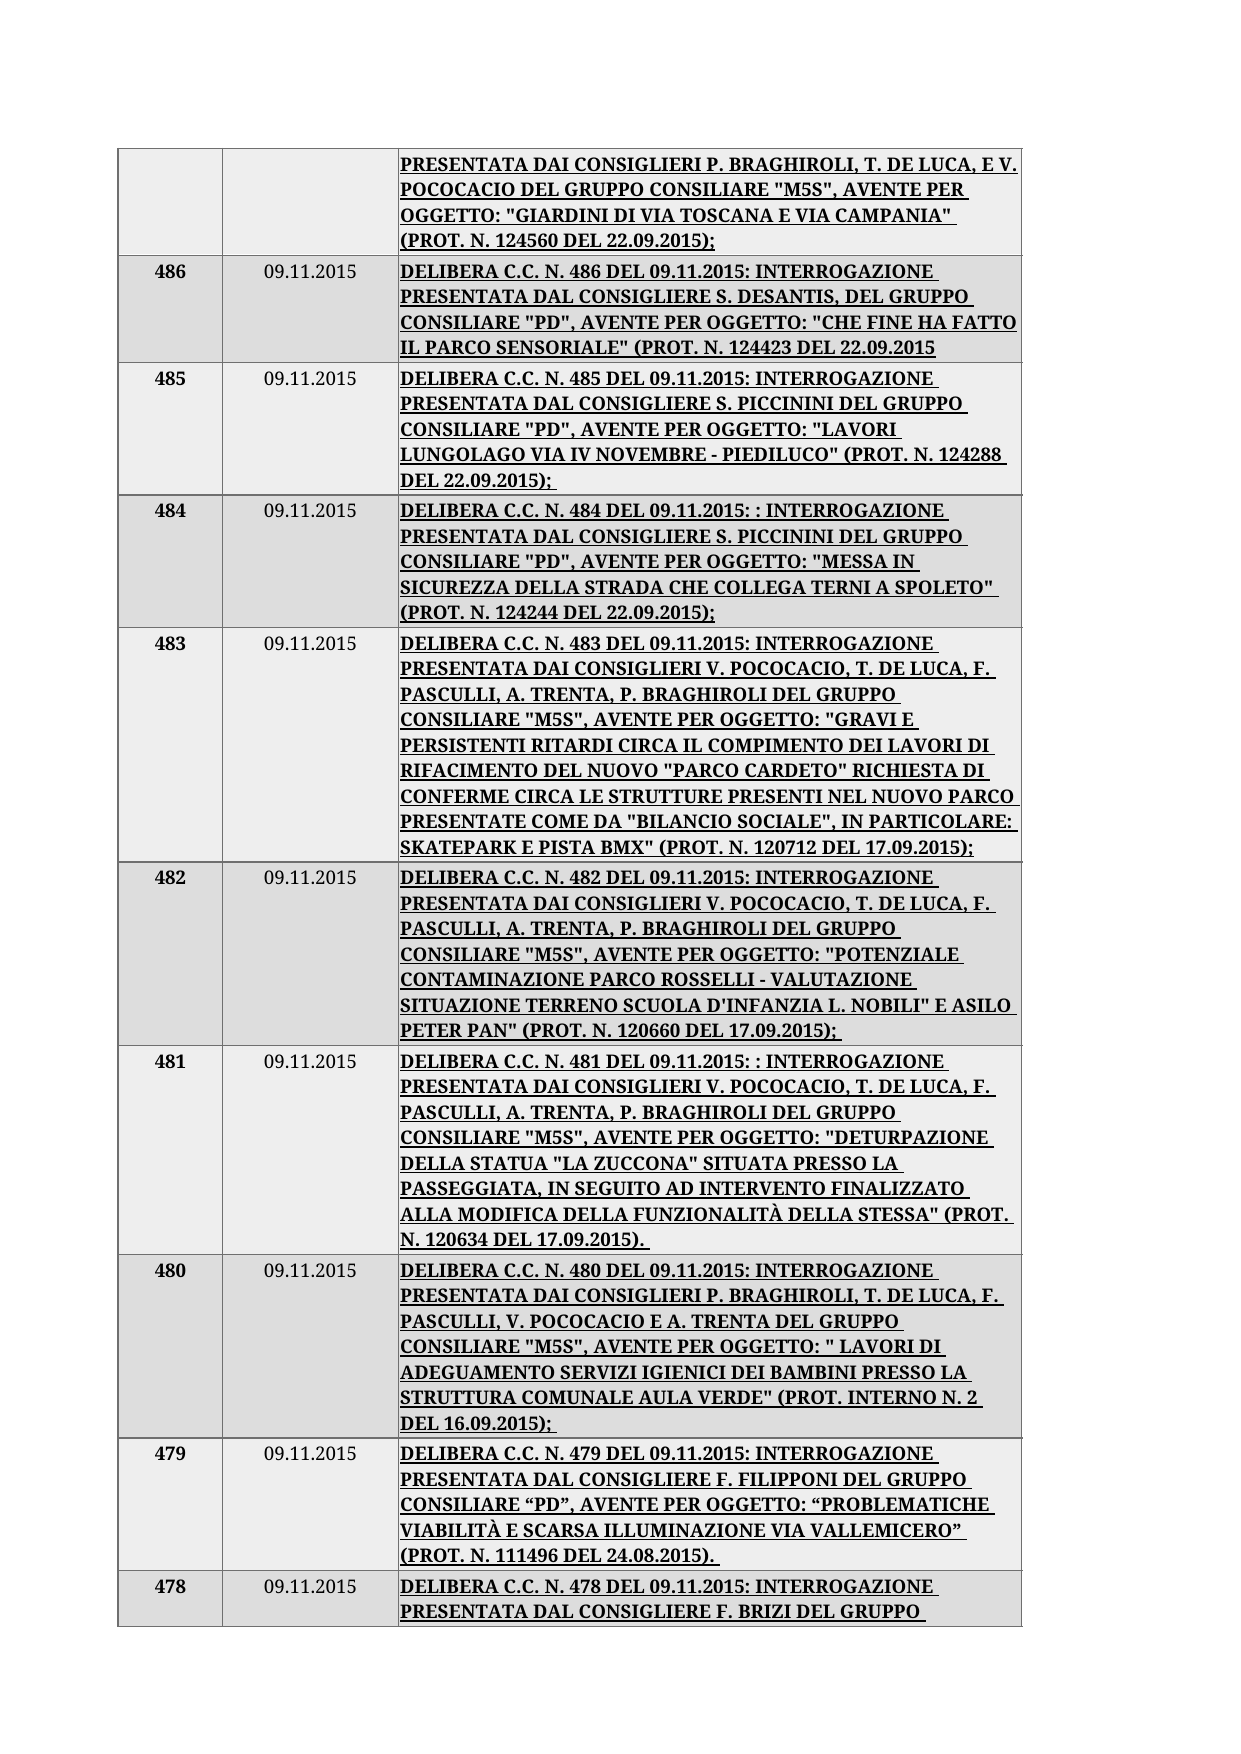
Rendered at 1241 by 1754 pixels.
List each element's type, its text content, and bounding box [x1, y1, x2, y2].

table_cell DELIBERA C.C. N. 480 DEL 09.11.2015: INTERROGAZIONE PRESENTATA DAI CONSIGLIERI P. BRAGHIROLI, T. DE LUCA, F. PASCULLI, V. POCOCACIO E A. TRENTA DEL GRUPPO CONSILIARE "M5S", AVENTE PER OGGETTO: " LAVORI DI ADEGUAMENTO SERVIZI IGIENICI DEI BAMBINI PRESSO LA STRUTTURA COMUNALE AULA VERDE" (PROT. INTERNO N. 2 DEL 16.09.2015); [399, 1255, 1021, 1437]
table_cell 09.11.2015 [223, 628, 398, 861]
table_cell 09.11.2015 [223, 1046, 398, 1254]
table_cell DELIBERA C.C. N. 484 DEL 09.11.2015: : INTERROGAZIONE PRESENTATA DAL CONSIGLIERE S. PICCININI DEL GRUPPO CONSILIARE "PD", AVENTE PER OGGETTO: "MESSA IN SICUREZZA DELLA STRADA CHE COLLEGA TERNI A SPOLETO" (PROT. N. 124244 DEL 22.09.2015); [399, 496, 1021, 627]
table_cell 484 [119, 496, 222, 627]
table_cell 478 [119, 1571, 222, 1626]
table_cell [119, 149, 222, 254]
table_cell DELIBERA C.C. N. 486 DEL 09.11.2015: INTERROGAZIONE PRESENTATA DAL CONSIGLIERE S. DESANTIS, DEL GRUPPO CONSILIARE "PD", AVENTE PER OGGETTO: "CHE FINE HA FATTO IL PARCO SENSORIALE" (PROT. N. 124423 DEL 22.09.2015 [399, 256, 1021, 362]
table_cell PRESENTATA DAI CONSIGLIERI P. BRAGHIROLI, T. DE LUCA, E V. POCOCACIO DEL GRUPPO CONSILIARE "M5S", AVENTE PER OGGETTO: "GIARDINI DI VIA TOSCANA E VIA CAMPANIA" (PROT. N. 124560 DEL 22.09.2015); [399, 149, 1021, 254]
table_cell DELIBERA C.C. N. 485 DEL 09.11.2015: INTERROGAZIONE PRESENTATA DAL CONSIGLIERE S. PICCININI DEL GRUPPO CONSILIARE "PD", AVENTE PER OGGETTO: "LAVORI LUNGOLAGO VIA IV NOVEMBRE - PIEDILUCO" (PROT. N. 124288 DEL 22.09.2015); [399, 363, 1021, 494]
table_cell DELIBERA C.C. N. 482 DEL 09.11.2015: INTERROGAZIONE PRESENTATA DAI CONSIGLIERI V. POCOCACIO, T. DE LUCA, F. PASCULLI, A. TRENTA, P. BRAGHIROLI DEL GRUPPO CONSILIARE "M5S", AVENTE PER OGGETTO: "POTENZIALE CONTAMINAZIONE PARCO ROSSELLI - VALUTAZIONE SITUAZIONE TERRENO SCUOLA D'INFANZIA L. NOBILI" E ASILO PETER PAN" (PROT. N. 120660 DEL 17.09.2015); [399, 863, 1021, 1045]
table_cell 09.11.2015 [223, 863, 398, 1045]
table_cell 480 [119, 1255, 222, 1437]
table_cell 09.11.2015 [223, 1439, 398, 1570]
table_cell [223, 149, 398, 254]
table_cell 09.11.2015 [223, 1571, 398, 1626]
table_cell 485 [119, 363, 222, 494]
table_cell 09.11.2015 [223, 1255, 398, 1437]
table_cell DELIBERA C.C. N. 481 DEL 09.11.2015: : INTERROGAZIONE PRESENTATA DAI CONSIGLIERI V. POCOCACIO, T. DE LUCA, F. PASCULLI, A. TRENTA, P. BRAGHIROLI DEL GRUPPO CONSILIARE "M5S", AVENTE PER OGGETTO: "DETURPAZIONE DELLA STATUA "LA ZUCCONA" SITUATA PRESSO LA PASSEGGIATA, IN SEGUITO AD INTERVENTO FINALIZZATO ALLA MODIFICA DELLA FUNZIONALITÀ DELLA STESSA" (PROT. N. 120634 DEL 17.09.2015). [399, 1046, 1021, 1254]
table_cell 482 [119, 863, 222, 1045]
table_cell 479 [119, 1439, 222, 1570]
table_cell DELIBERA C.C. N. 483 DEL 09.11.2015: INTERROGAZIONE PRESENTATA DAI CONSIGLIERI V. POCOCACIO, T. DE LUCA, F. PASCULLI, A. TRENTA, P. BRAGHIROLI DEL GRUPPO CONSILIARE "M5S", AVENTE PER OGGETTO: "GRAVI E PERSISTENTI RITARDI CIRCA IL COMPIMENTO DEI LAVORI DI RIFACIMENTO DEL NUOVO "PARCO CARDETO" RICHIESTA DI CONFERME CIRCA LE STRUTTURE PRESENTI NEL NUOVO PARCO PRESENTATE COME DA "BILANCIO SOCIALE", IN PARTICOLARE: SKATEPARK E PISTA BMX" (PROT. N. 120712 DEL 17.09.2015); [399, 628, 1021, 861]
table_cell DELIBERA C.C. N. 479 DEL 09.11.2015: INTERROGAZIONE PRESENTATA DAL CONSIGLIERE F. FILIPPONI DEL GRUPPO CONSILIARE “PD”, AVENTE PER OGGETTO: “PROBLEMATICHE VIABILITÀ E SCARSA ILLUMINAZIONE VIA VALLEMICERO” (PROT. N. 111496 DEL 24.08.2015). [399, 1439, 1021, 1570]
table_cell 09.11.2015 [223, 363, 398, 494]
table_cell DELIBERA C.C. N. 478 DEL 09.11.2015: INTERROGAZIONE PRESENTATA DAL CONSIGLIERE F. BRIZI DEL GRUPPO [399, 1571, 1021, 1626]
table_cell 09.11.2015 [223, 496, 398, 627]
table_cell 486 [119, 256, 222, 362]
table_cell 483 [119, 628, 222, 861]
table_cell 09.11.2015 [223, 256, 398, 362]
table_cell 481 [119, 1046, 222, 1254]
